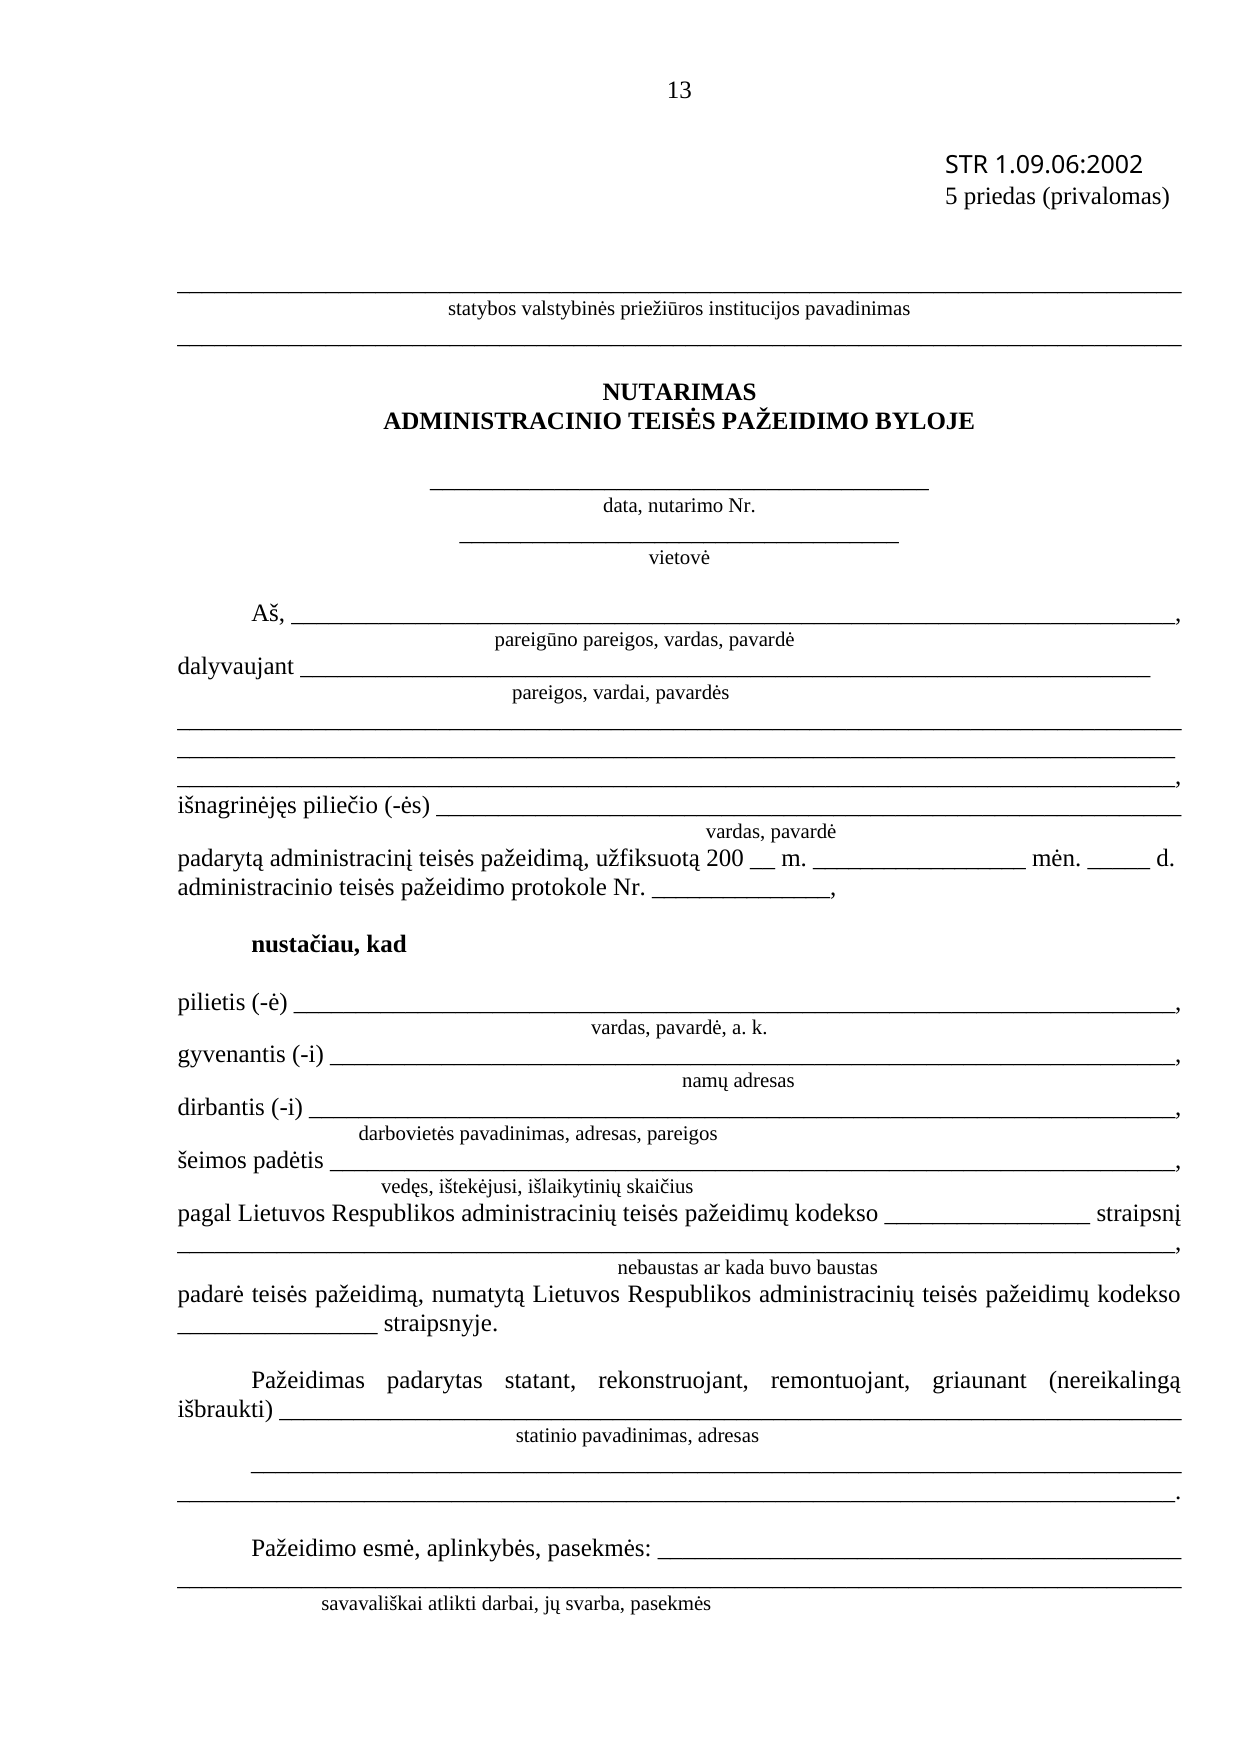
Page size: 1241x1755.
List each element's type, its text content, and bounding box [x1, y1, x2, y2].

text vardas, pavardė [177, 819, 1181, 843]
text , [177, 761, 1181, 790]
text , [177, 1227, 1181, 1255]
text . [177, 1476, 1181, 1505]
text išnagrinėjęs piliečio (-ės) [177, 790, 1181, 819]
text namų adresas [177, 1068, 1181, 1092]
text 5 priedas (privalomas) [177, 181, 1181, 210]
text savavališkai atlikti darbai, jų svarba, pasekmės [177, 1591, 1181, 1615]
text šeimos padėtis , [177, 1145, 1181, 1174]
text pareigos, vardai, pavardės [177, 680, 1181, 704]
text padarė teisės pažeidimą, numatytą Lietuvos Respublikos administracinių teisės pažeidimų kodekso ________________ straipsnyje. [177, 1279, 1181, 1337]
text ADMINISTRACINIO TEISĖS PAŽEIDIMO BYLOJE [177, 406, 1181, 435]
text nustačiau, kad [177, 929, 1181, 958]
text vietovė [177, 545, 1181, 569]
text statybos valstybinės priežiūros institucijos pavadinimas [177, 296, 1181, 320]
text Pažeidimo esmė, aplinkybės, pasekmės: [177, 1533, 1181, 1562]
text STR 1.09.06:2002 [177, 147, 1181, 181]
text data, nutarimo Nr. [177, 492, 1181, 517]
text statinio pavadinimas, adresas [177, 1423, 1181, 1447]
text Aš, , [177, 598, 1181, 627]
text Pažeidimas padarytas statant, rekonstruojant, remontuojant, griaunant (nereikalingą išbraukti) [177, 1366, 1181, 1423]
text pareigūno pareigos, vardas, pavardė [177, 627, 1181, 651]
text vardas, pavardė, a. k. [177, 1015, 1181, 1039]
text pagal Lietuvos Respublikos administracinių teisės pažeidimų kodekso straipsnį [177, 1198, 1181, 1227]
text dalyvaujant ____________________________________________________________________ [177, 651, 1181, 680]
text pilietis (-ė) , [177, 987, 1181, 1015]
text darbovietės pavadinimas, adresas, pareigos [177, 1121, 1181, 1145]
text padarytą administracinį teisės pažeidimą, užfiksuotą 200 __ m. mėn. _____ d. [177, 843, 1181, 872]
text nebaustas ar kada buvo baustas [177, 1255, 1181, 1279]
text gyvenantis (-i) , [177, 1039, 1181, 1068]
text dirbantis (-i) , [177, 1092, 1181, 1121]
text administracinio teisės pažeidimo protokole Nr. , [177, 872, 1181, 900]
text NUTARIMAS [177, 377, 1181, 406]
text vedęs, ištekėjusi, išlaikytinių skaičius [177, 1174, 1181, 1198]
